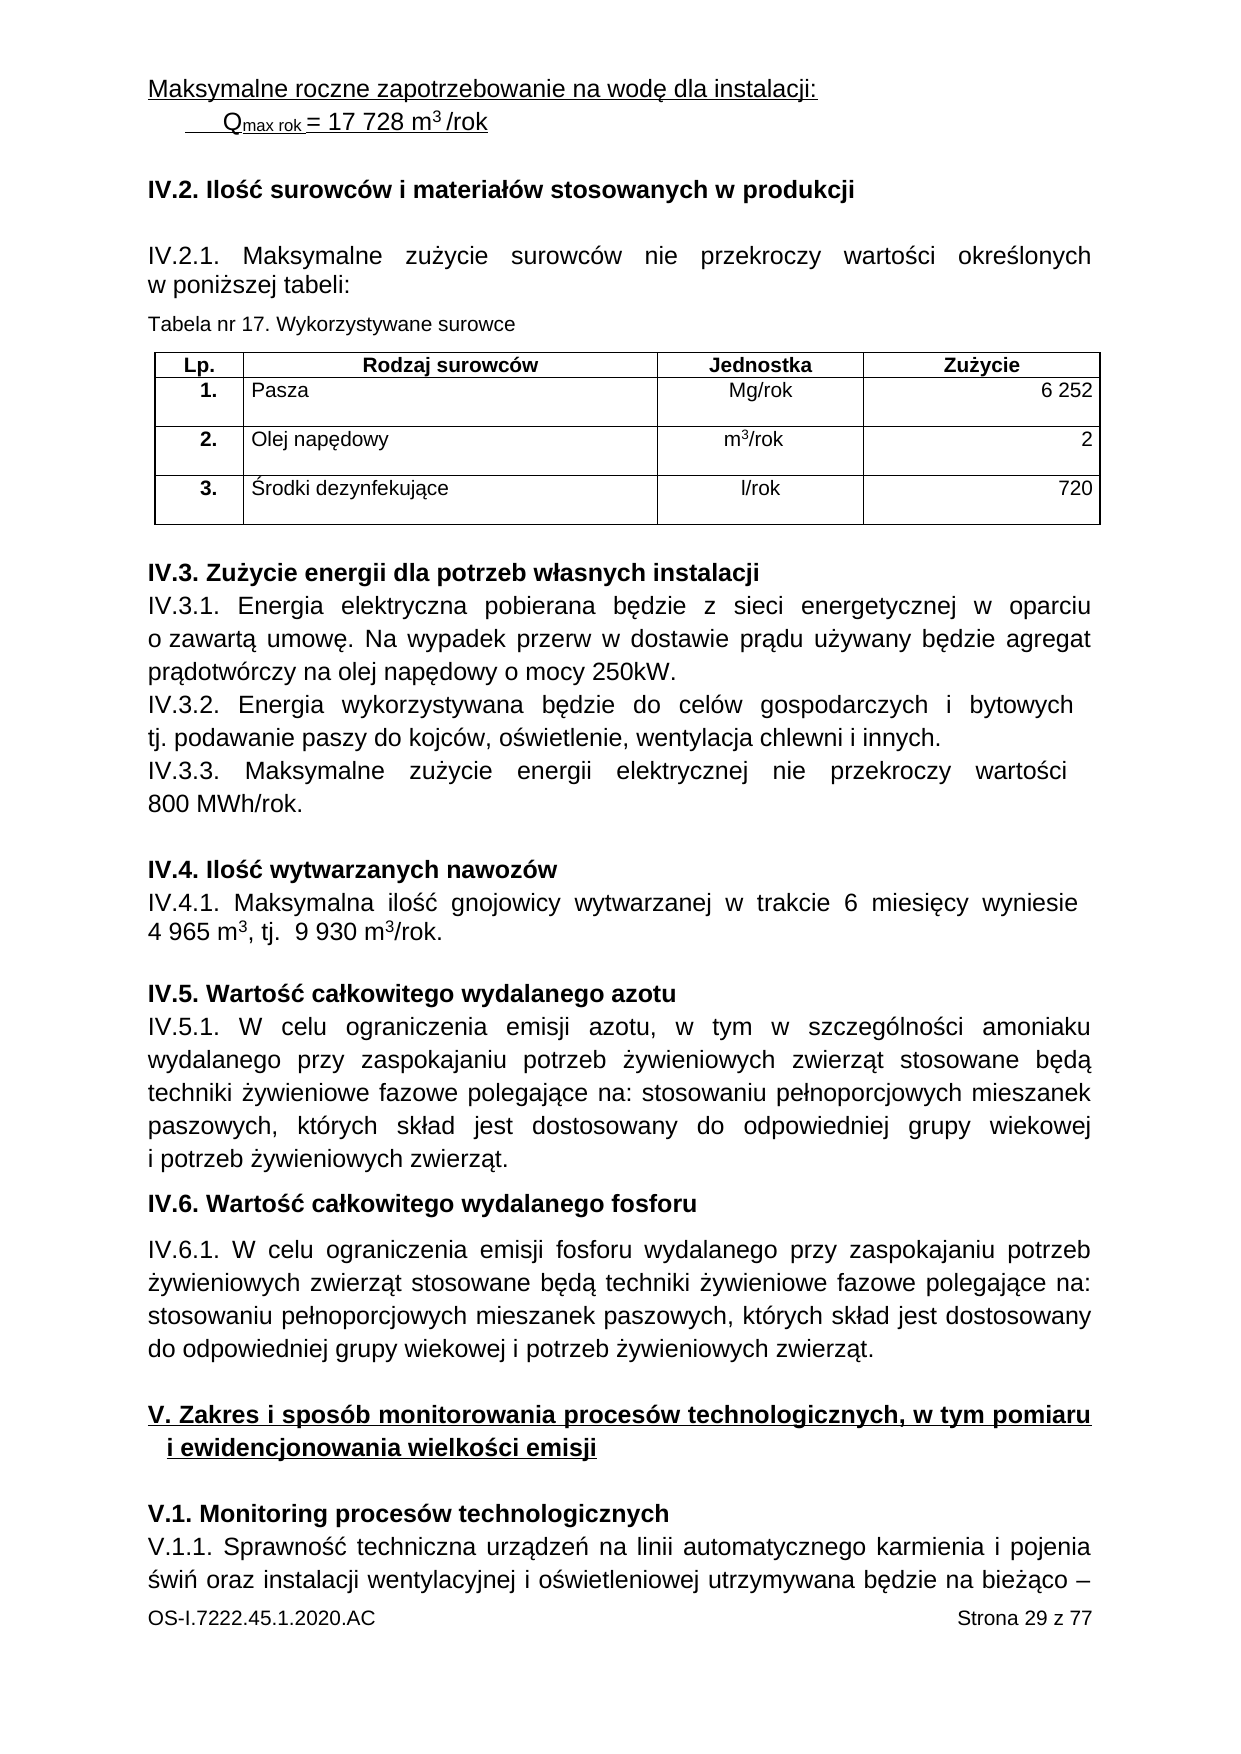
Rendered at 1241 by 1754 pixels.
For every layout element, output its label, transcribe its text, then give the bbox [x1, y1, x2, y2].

text V.1. Monitoring procesów technologicznych [148, 1499, 1092, 1528]
table_cell [156, 476, 243, 524]
list Qmax rok = 17 728 m3 /rok [185, 107, 1092, 138]
text IV.6. Wartość całkowitego wydalanego fosforu [148, 1189, 1092, 1218]
text IV.5.1. W celu ograniczenia emisji azotu, w tym w szczególności amoniaku wydalanego przy zaspokajaniu potrzeb żywieniowych zwierząt stosowane będą techniki żywieniowe fazowe polegające na: stosowaniu pełnoporcjowych mieszanek paszowych, których skład jest dostosowany do odpowiedniej grupy wiekowej i potrzeb żywieniowych zwierząt. [148, 1012, 1092, 1172]
text IV.3.3. Maksymalne zużycie energii elektrycznej nie przekroczy wartości 800 MWh/rok. [148, 756, 1092, 818]
text IV.3.1. Energia elektryczna pobierana będzie z sieci energetycznej w oparciu o zawartą umowę. Na wypadek przerw w dostawie prądu używany będzie agregat prądotwórczy na olej napędowy o mocy 250kW. [148, 591, 1092, 686]
table_header Zużycie [864, 353, 1099, 377]
text IV.2.1. Maksymalne zużycie surowców nie przekroczy wartości określonych w poniższej tabeli: [148, 241, 1092, 299]
text IV.2. Ilość surowców i materiałów stosowanych w produkcji [148, 175, 1092, 204]
table_cell 720 [864, 476, 1099, 524]
text IV.6.1. W celu ograniczenia emisji fosforu wydalanego przy zaspokajaniu potrzeb żywieniowych zwierząt stosowane będą techniki żywieniowe fazowe polegające na: stosowaniu pełnoporcjowych mieszanek paszowych, których skład jest dostosowany do odpowiedniej grupy wiekowej i potrzeb żywieniowych zwierząt. [148, 1235, 1092, 1363]
text IV.4. Ilość wytwarzanych nawozów [148, 855, 1092, 884]
text V.1.1. Sprawność techniczna urządzeń na linii automatycznego karmienia i pojenia świń oraz instalacji wentylacyjnej i oświetleniowej utrzymywana będzie na bieżąco – [148, 1532, 1092, 1594]
table_cell [156, 427, 243, 475]
table_cell Olej napędowy [244, 427, 657, 475]
text i ewidencjonowania wielkości emisji [148, 1426, 1092, 1462]
table_cell Mg/rok [658, 378, 863, 426]
table_header Lp. [156, 353, 243, 377]
table_cell l/rok [658, 476, 863, 524]
text Maksymalne roczne zapotrzebowanie na wodę dla instalacji: [148, 74, 1092, 102]
table_cell Środki dezynfekujące [244, 476, 657, 524]
table_header Rodzaj surowców [244, 353, 657, 377]
table_cell [156, 378, 243, 426]
table_cell Pasza [244, 378, 657, 426]
text IV.3.2. Energia wykorzystywana będzie do celów gospodarczych i bytowych tj. podawanie paszy do kojców, oświetlenie, wentylacja chlewni i innych. [148, 690, 1092, 752]
table_cell m3/rok [658, 427, 863, 475]
text IV.5. Wartość całkowitego wydalanego azotu [148, 979, 1092, 1007]
table_cell 2 [864, 427, 1099, 475]
text V. Zakres i sposób monitorowania procesów technologicznych, w tym pomiaru [148, 1400, 1092, 1425]
text IV.3. Zużycie energii dla potrzeb własnych instalacji [148, 558, 1092, 587]
table_cell 6 252 [864, 378, 1099, 426]
text Tabela nr 17. Wykorzystywane surowce [148, 311, 1092, 335]
text IV.4.1. Maksymalna ilość gnojowicy wytwarzanej w trakcie 6 miesięcy wyniesie 4 965 m3, tj. 9 930 m3/rok. [148, 888, 1092, 946]
table_header Jednostka [658, 353, 863, 377]
